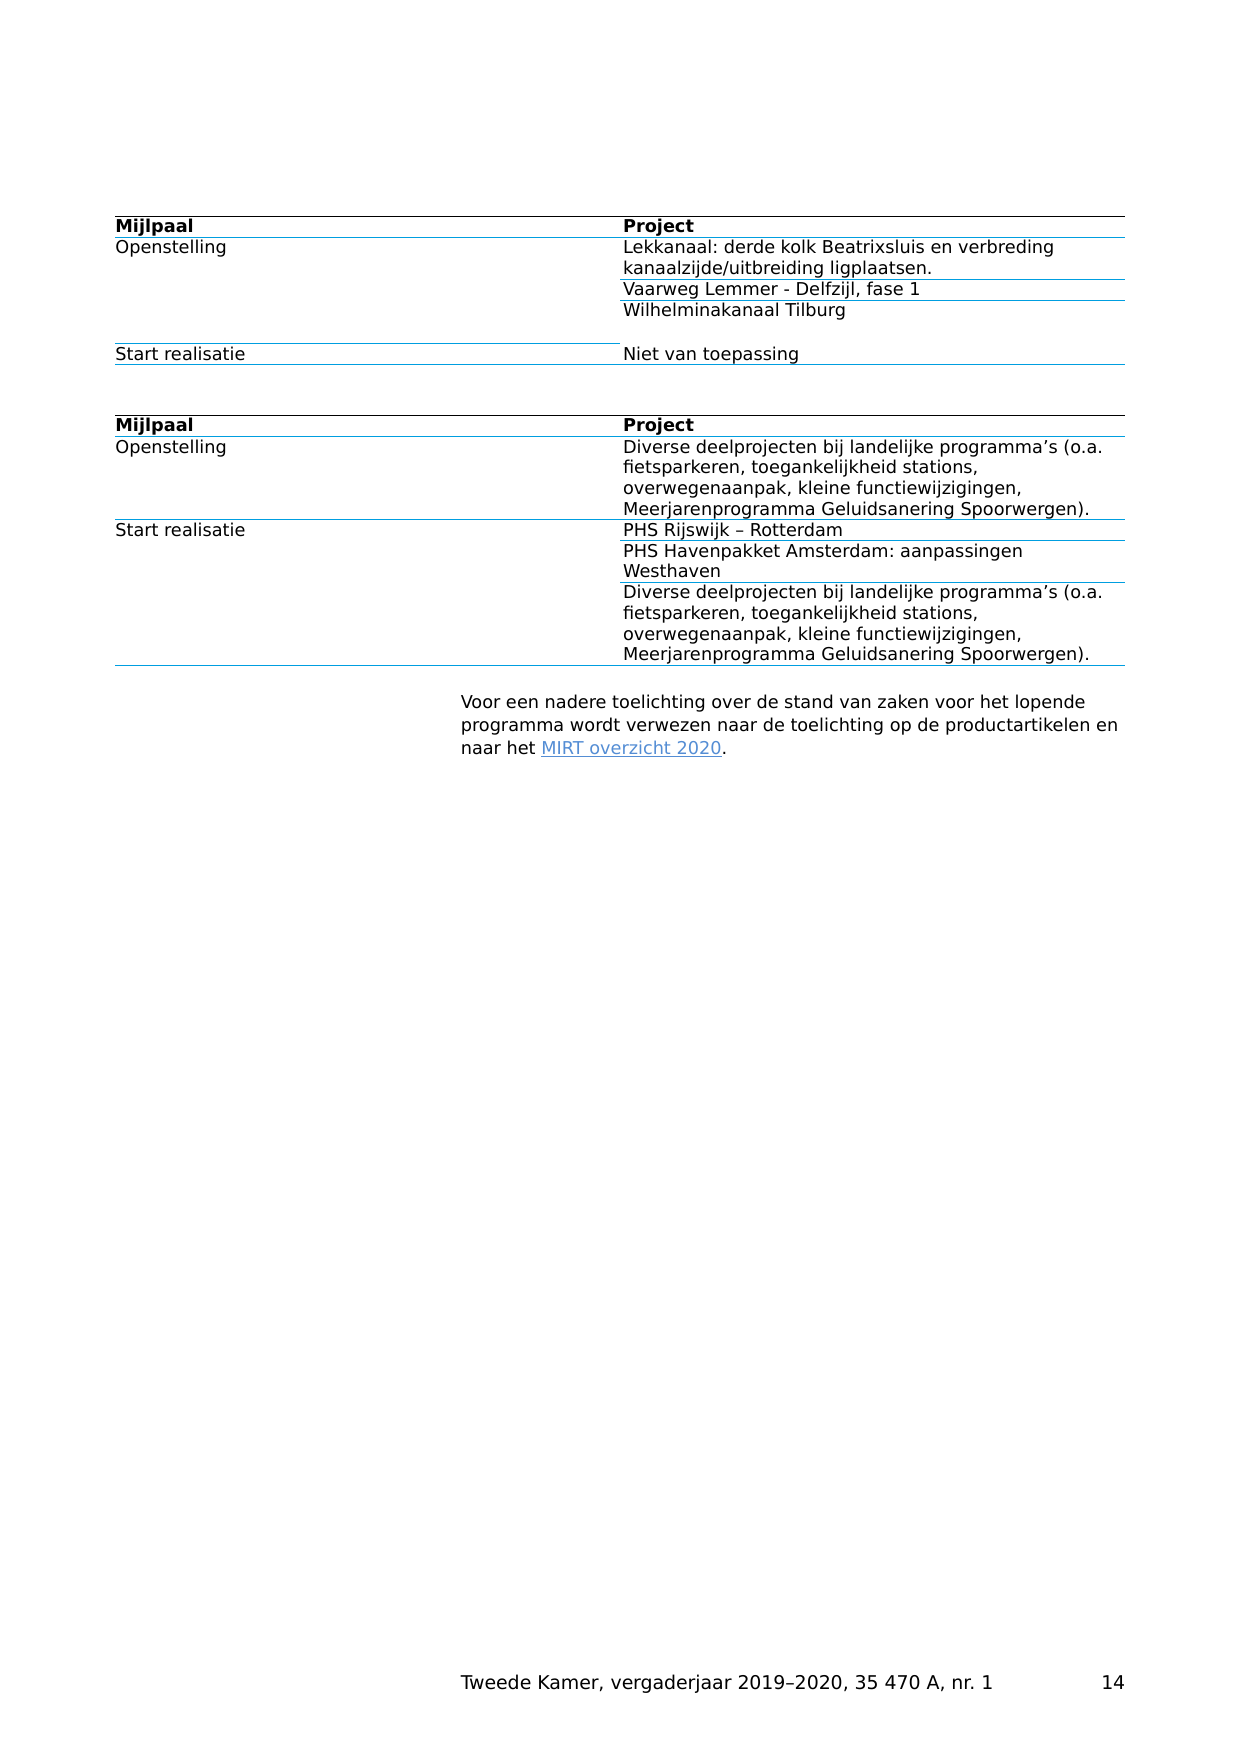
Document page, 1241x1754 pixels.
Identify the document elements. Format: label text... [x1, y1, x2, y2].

table_cell Start realisatie [115, 520, 620, 665]
table_header Aanleg mijlpalen Hoofdvaarwegennet [115, 191, 1125, 216]
table_cell Vaarweg Lemmer - Delfzijl, fase 1 [620, 280, 1125, 300]
table_cell Mijlpaal [115, 416, 620, 436]
table_cell PHS Havenpakket Amsterdam: aanpassingen Westhaven [620, 541, 1125, 582]
table_cell Diverse deelprojecten bij landelijke programma’s (o.a. fietsparkeren, toegankelijkheid stations, overwegenaanpak, kleine functiewijzigingen, Meerjarenprogramma Geluidsanering Spoorwergen). [620, 583, 1125, 665]
table_cell Lekkanaal: derde kolk Beatrixsluis en verbreding kanaalzijde/uitbreiding ligplaatsen. [620, 238, 1125, 279]
table_cell Mijlpaal [115, 217, 620, 237]
table_cell Project [620, 416, 1125, 436]
table_cell Openstelling [115, 437, 620, 519]
text Voor een nadere toelichting over de stand van zaken voor het lopende programma wordt verwezen naar de toelichting op de productartikelen en naar het MIRT overzicht 2020. [461, 691, 1125, 759]
table_cell Project [620, 217, 1125, 237]
table_cell Openstelling [115, 238, 620, 343]
table_cell Niet van toepassing [620, 343, 1125, 364]
table_cell PHS Rijswijk – Rotterdam [620, 520, 1125, 540]
table_cell Start realisatie [115, 344, 620, 364]
table_header Aanleg mijlpalen Spoorwegen en OV [115, 390, 1125, 415]
table_cell Wilhelminakanaal Tilburg [620, 301, 1125, 343]
table_cell Diverse deelprojecten bij landelijke programma’s (o.a. fietsparkeren, toegankelijkheid stations, overwegenaanpak, kleine functiewijzigingen, Meerjarenprogramma Geluidsanering Spoorwergen). [620, 437, 1125, 519]
